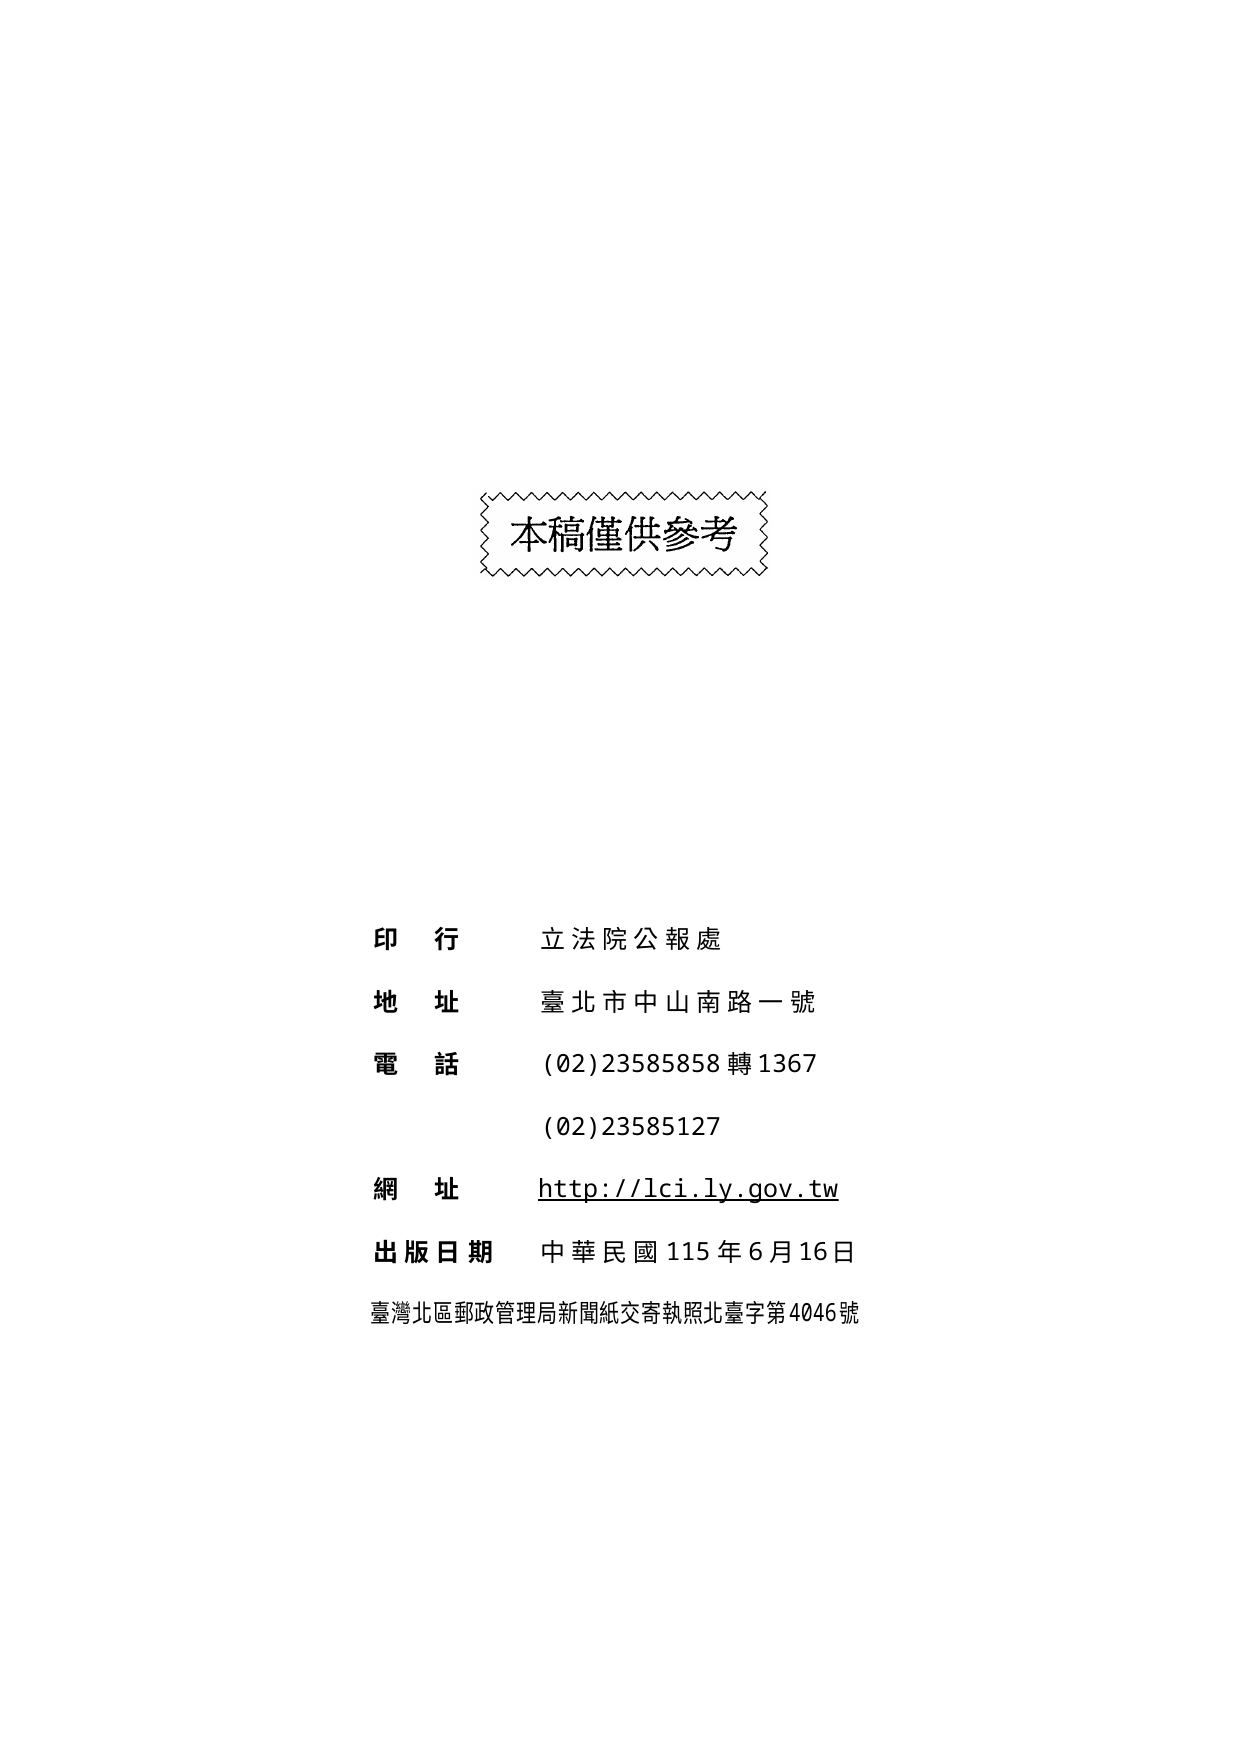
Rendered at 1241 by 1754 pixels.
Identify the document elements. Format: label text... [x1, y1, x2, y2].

table_cell 網址 [362, 1156, 534, 1219]
table_cell http://lci.ly.gov.tw [534, 1156, 878, 1219]
table_cell 地址 [362, 969, 534, 1031]
table_cell 臺灣北區郵政管理局新聞紙交寄執照北臺字第4046號 [362, 1281, 878, 1344]
table_cell (02)23585858轉1367 (02)23585127 [534, 1031, 878, 1156]
table_cell 出版日期 [362, 1219, 534, 1281]
table_header 立法院公報處 [534, 906, 878, 969]
table_header 印行 [362, 906, 534, 969]
table_cell 中華民國115年6月16日 [534, 1219, 878, 1281]
table_cell 臺北市中山南路一號 [534, 969, 878, 1031]
table_cell 電話 [362, 1031, 534, 1156]
table_header [468, 406, 773, 594]
